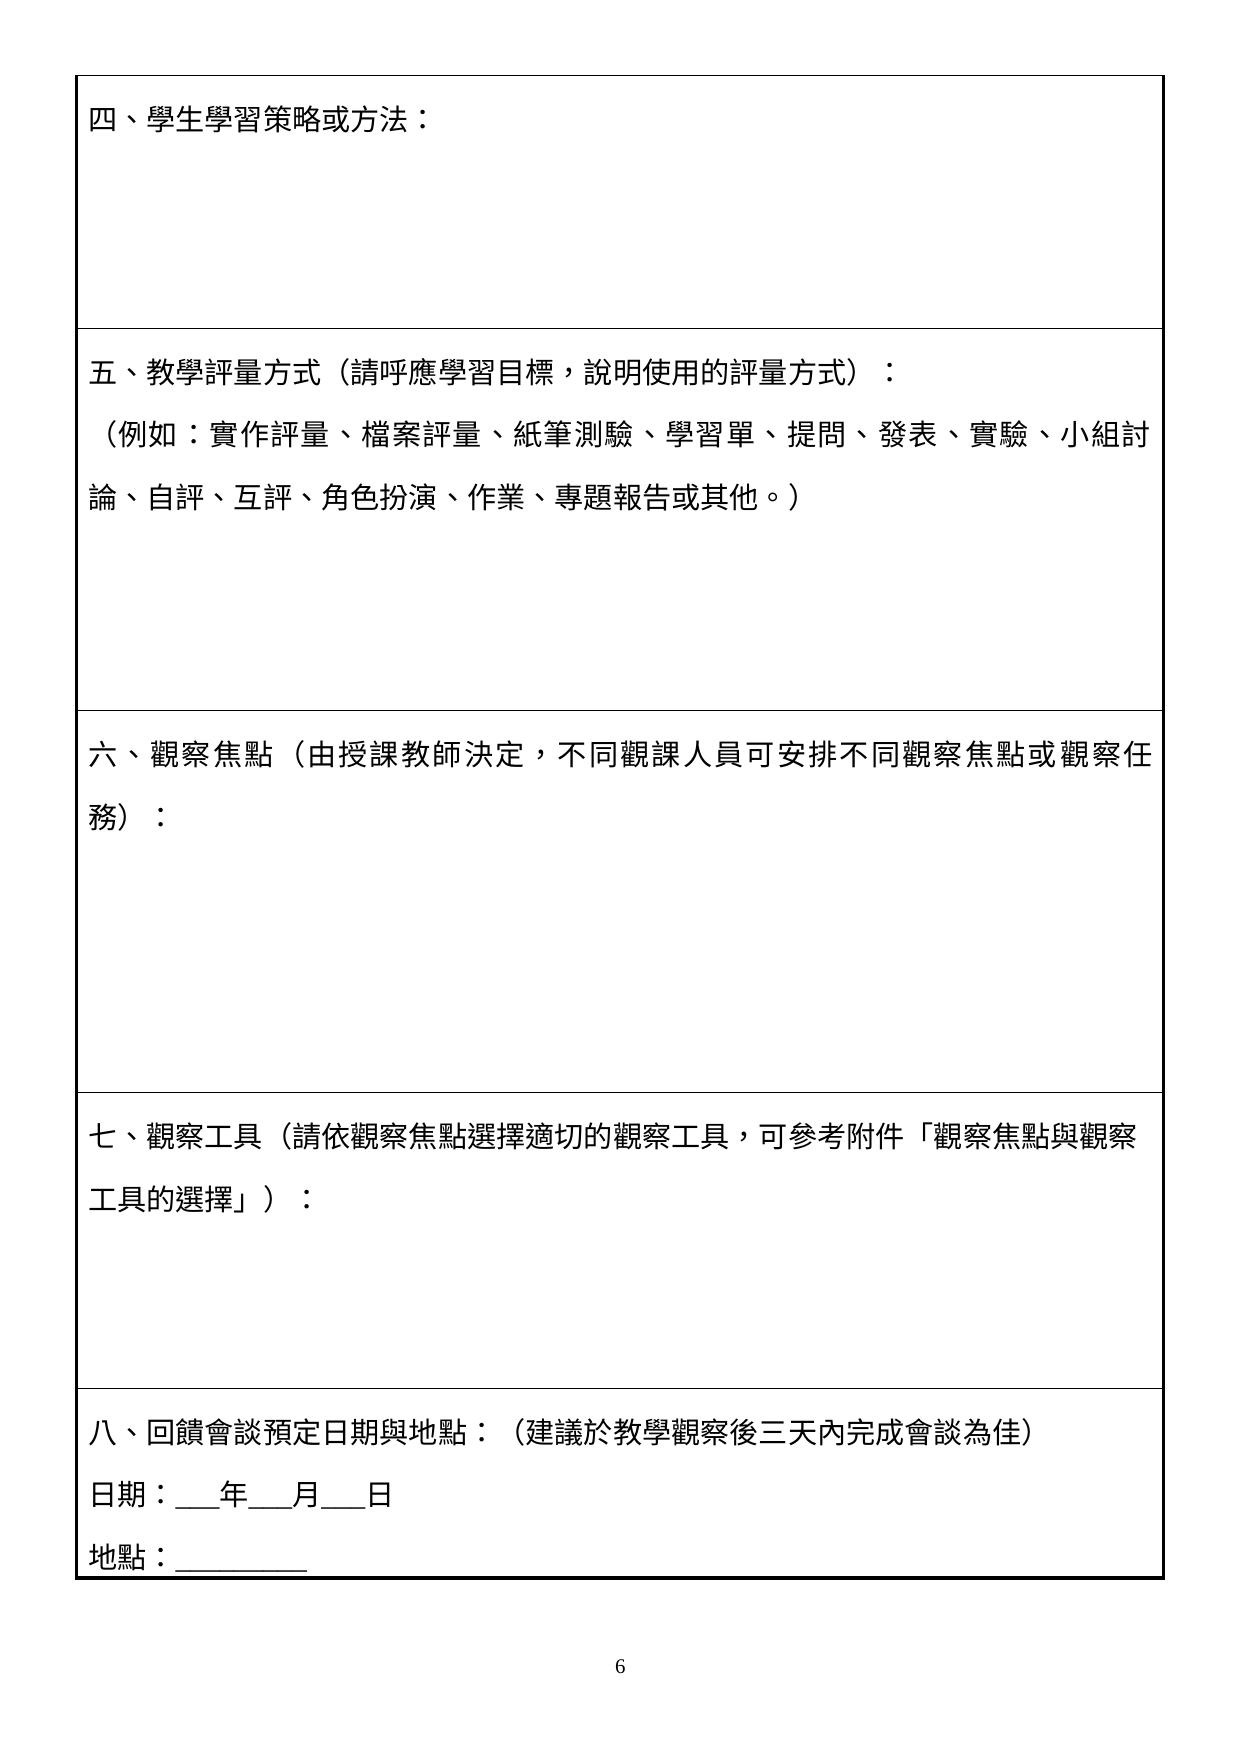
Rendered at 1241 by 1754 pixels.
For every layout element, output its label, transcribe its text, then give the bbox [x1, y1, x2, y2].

table_cell 八、回饋會談預定日期與地點：（建議於教學觀察後三天內完成會談為佳） 日期：___年___月___日 地點：_________ [78, 1389, 1162, 1576]
table_cell 七、觀察工具（請依觀察焦點選擇適切的觀察工具，可參考附件「觀察焦點與觀察工具的選擇」）： [78, 1093, 1162, 1388]
table_cell 六、觀察焦點（由授課教師決定，不同觀課人員可安排不同觀察焦點或觀察任務）： [78, 711, 1162, 1092]
table_cell 五、教學評量方式（請呼應學習目標，說明使用的評量方式）： （例如：實作評量、檔案評量、紙筆測驗、學習單、提問、發表、實驗、小組討論、自評、互評、角色扮演、作業、專題報告或其他。） [78, 329, 1162, 710]
table_cell 四、學生學習策略或方法： [78, 76, 1162, 328]
